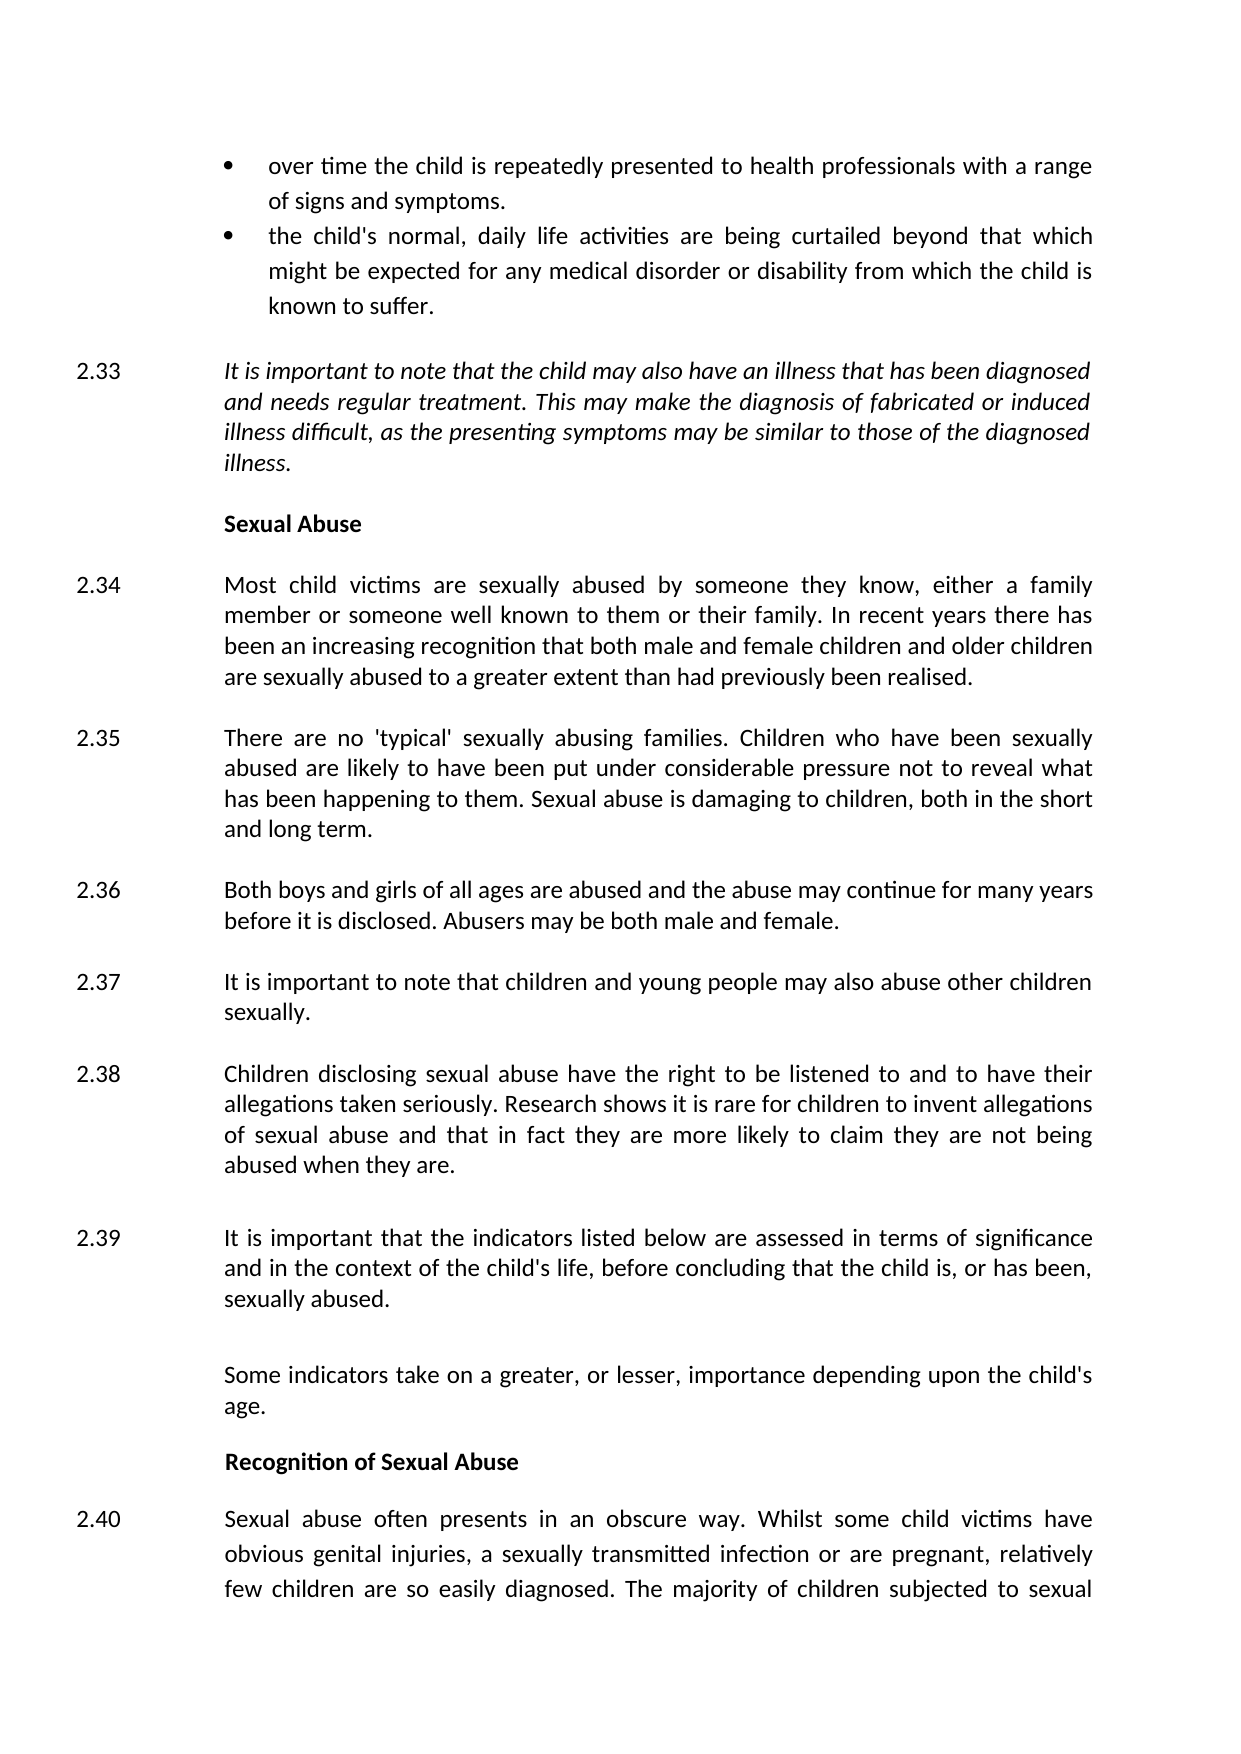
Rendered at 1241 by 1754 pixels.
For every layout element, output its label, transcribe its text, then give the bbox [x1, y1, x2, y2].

list over time the child is repeatedly presented to health professionals with a range of signs and symptoms. [224, 150, 1094, 216]
text 2.40 Sexual abuse often presents in an obscure way. Whilst some child victims have obvious genital injuries, a sexually transmitted infection or are pregnant, relatively few children are so easily diagnosed. The majority of children subjected to sexual [76, 1503, 1094, 1604]
list the child's normal, daily life activities are being curtailed beyond that which might be expected for any medical disorder or disability from which the child is known to suffer. [224, 220, 1094, 321]
text 2.39 It is important that the indicators listed below are assessed in terms of significance and in the context of the child's life, before concluding that the child is, or has been, sexually abused. [76, 1222, 1094, 1314]
text Sexual Abuse [76, 508, 1094, 539]
text 2.35 There are no 'typical' sexually abusing families. Children who have been sexually abused are likely to have been put under considerable pressure not to reveal what has been happening to them. Sexual abuse is damaging to children, both in the short and long term. [76, 722, 1094, 844]
text 2.38 Children disclosing sexual abuse have the right to be listened to and to have their allegations taken seriously. Research shows it is rare for children to invent allegations of sexual abuse and that in fact they are more likely to claim they are not being abused when they are. [76, 1058, 1094, 1180]
text 2.36 Both boys and girls of all ages are abused and the abuse may continue for many years before it is disclosed. Abusers may be both male and female. [76, 874, 1094, 935]
text 2.37 It is important to note that children and young people may also abuse other children sexually. [76, 966, 1094, 1027]
text Some indicators take on a greater, or lesser, importance depending upon the child's age. [76, 1359, 1094, 1421]
text 2.34 Most child victims are sexually abused by someone they know, either a family member or someone well known to them or their family. In recent years there has been an increasing recognition that both male and female children and older children are sexually abused to a greater extent than had previously been realised. [76, 569, 1094, 691]
text 2.33 It is important to note that the child may also have an illness that has been diagnosed and needs regular treatment. This may make the diagnosis of fabricated or induced illness difficult, as the presenting symptoms may be similar to those of the diagnosed illness. [76, 356, 1094, 478]
subtitle Recognition of Sexual Abuse [150, 1446, 1094, 1476]
